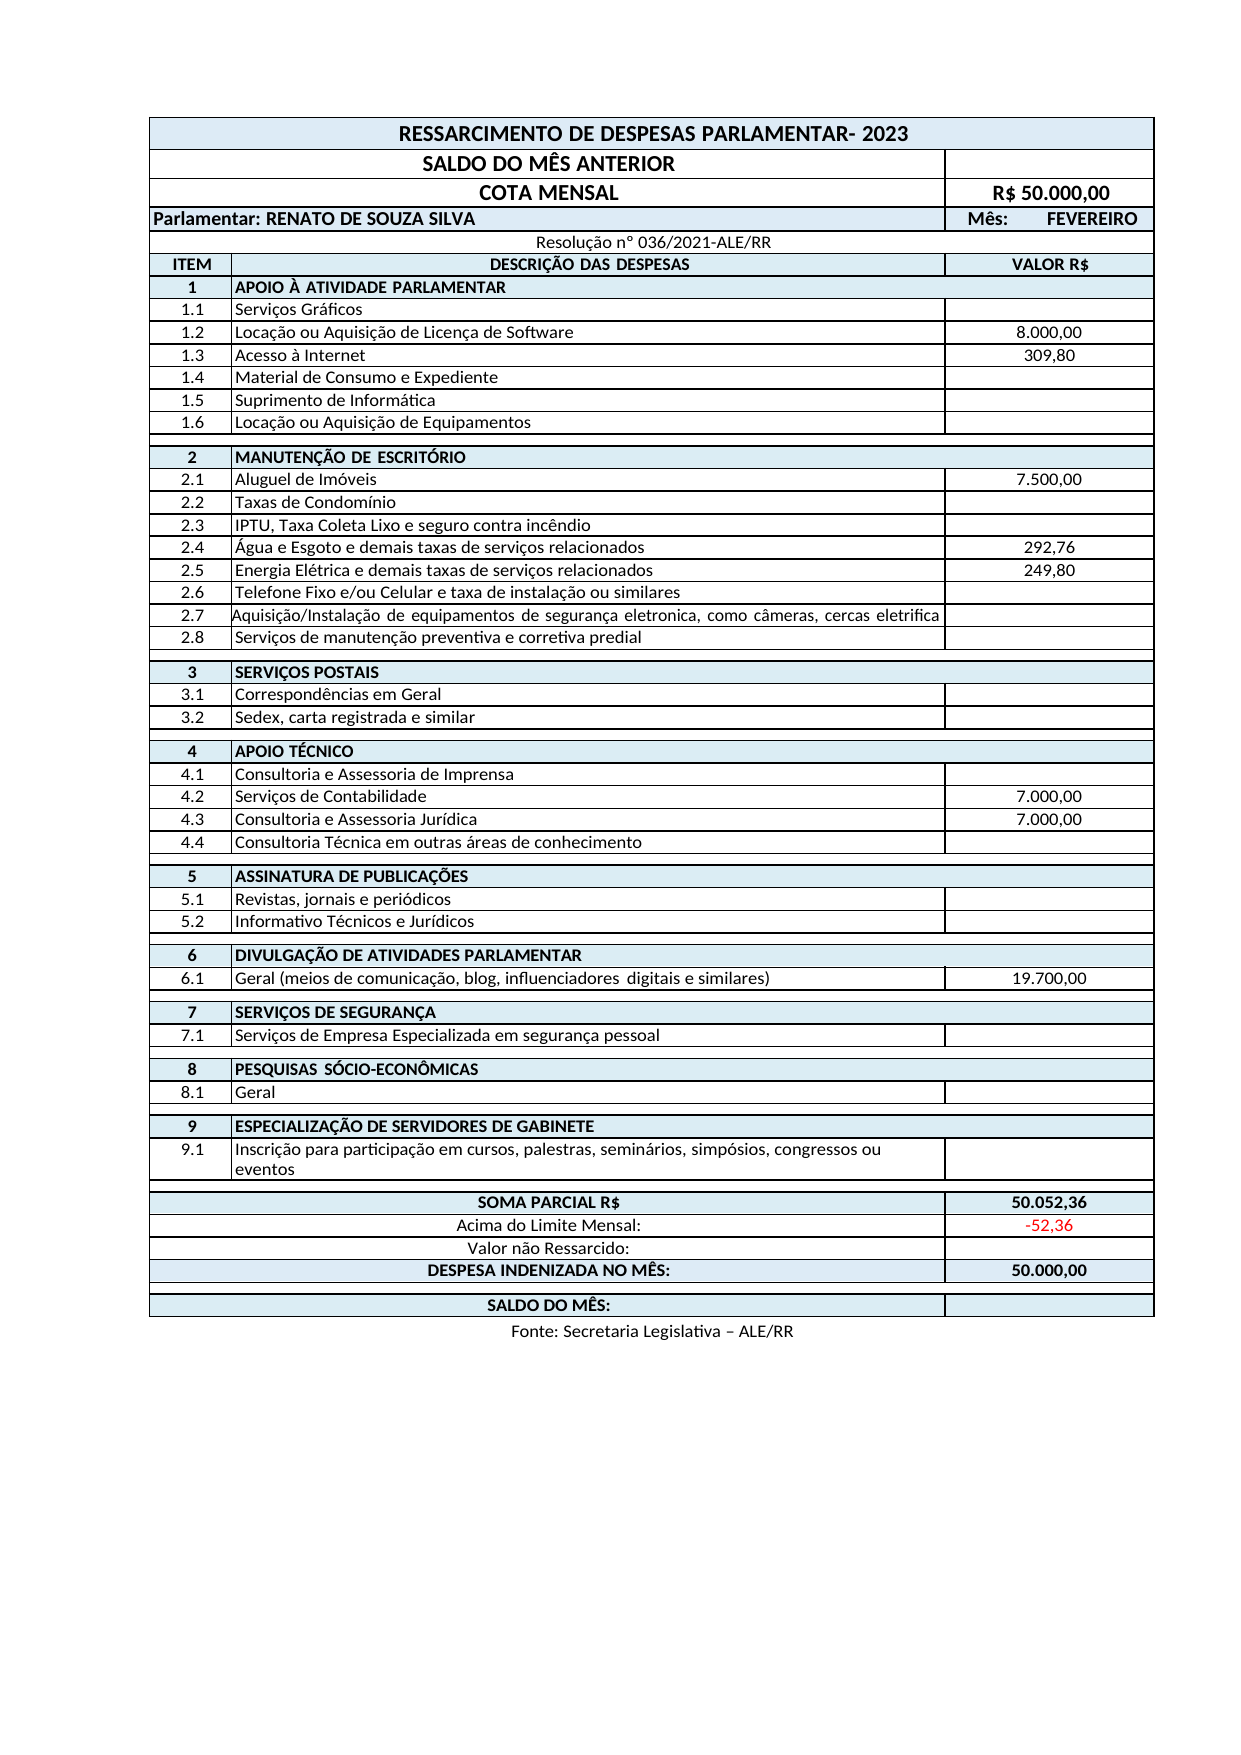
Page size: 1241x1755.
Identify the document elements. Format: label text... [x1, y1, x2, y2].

table_cell 19.700,00 [946, 968, 1153, 989]
table_cell 4.4 [150, 832, 231, 853]
table_cell SERVIÇOS POSTAIS [232, 662, 1153, 683]
table_cell 1.2 [150, 322, 231, 343]
table_cell -52,36 [946, 1215, 1153, 1236]
table_cell 2.7 [150, 605, 231, 626]
table_cell 6 [150, 945, 231, 966]
table_cell [946, 605, 1153, 626]
table_cell 5.2 [150, 911, 231, 932]
table_cell [946, 390, 1153, 411]
table_cell Revistas, jornais e periódicos [232, 888, 944, 909]
table_cell 309,80 [946, 345, 1153, 366]
table_cell Serviços de manutenção preventiva e corretiva predial [232, 627, 944, 648]
table_cell Acesso à Internet [232, 345, 944, 366]
table_cell [946, 582, 1153, 603]
table_cell [150, 991, 1153, 1001]
table_cell 1.6 [150, 412, 231, 433]
table_cell Energia Elétrica e demais taxas de serviços relacionados [232, 560, 944, 581]
table_cell DIVULGAÇÃO DE ATIVIDADES PARLAMENTAR [232, 945, 1153, 966]
table_cell 4.1 [150, 764, 231, 785]
table_cell 9 [150, 1116, 231, 1137]
table_cell ASSINATURA DE PUBLICAÇÕES [232, 866, 1153, 887]
table_cell Mês: FEVEREIRO [946, 208, 1153, 230]
table_cell [150, 650, 1153, 660]
table_cell 292,76 [946, 537, 1153, 558]
table_cell [946, 911, 1153, 932]
table_cell 2.3 [150, 515, 231, 535]
table_cell [150, 1181, 1153, 1191]
table_cell Informativo Técnicos e Jurídicos [232, 911, 944, 932]
table_cell DESCRIÇÃO DAS DESPESAS [232, 254, 944, 275]
table_cell Aquisição/Instalação de equipamentos de segurança eletronica, como câmeras, cercas eletrifica [232, 605, 944, 626]
table_cell 1.5 [150, 390, 231, 411]
table_cell Serviços de Contabilidade [232, 786, 944, 807]
table_cell PESQUISAS SÓCIO-ECONÔMICAS [232, 1059, 1153, 1080]
table_cell [150, 435, 1153, 445]
table_cell IPTU, Taxa Coleta Lixo e seguro contra incêndio [232, 515, 944, 535]
table_cell Taxas de Condomínio [232, 492, 944, 513]
table_cell 6.1 [150, 968, 231, 989]
table_cell Serviços de Empresa Especializada em segurança pessoal [232, 1025, 944, 1046]
table_cell DESPESA INDENIZADA NO MÊS: [150, 1260, 944, 1281]
table_cell 1.3 [150, 345, 231, 366]
table_cell Acima do Limite Mensal: [150, 1215, 944, 1236]
table_cell APOIO TÉCNICO [232, 741, 1153, 762]
table_cell Inscrição para participação em cursos, palestras, seminários, simpósios, congressos ou eventos [232, 1139, 944, 1179]
table_cell 2.4 [150, 537, 231, 558]
table_cell 8 [150, 1059, 231, 1080]
table_cell Material de Consumo e Expediente [232, 367, 944, 388]
table_cell Sedex, carta registrada e similar [232, 707, 944, 728]
table_cell [946, 1139, 1153, 1179]
table_cell SERVIÇOS DE SEGURANÇA [232, 1002, 1153, 1023]
table_cell [946, 367, 1153, 388]
table_cell Correspondências em Geral [232, 684, 944, 705]
table_cell Consultoria Técnica em outras áreas de conhecimento [232, 832, 944, 853]
table_cell Serviços Gráficos [232, 299, 944, 320]
table_cell 3.1 [150, 684, 231, 705]
table_cell Geral [232, 1082, 944, 1103]
table_cell 3.2 [150, 707, 231, 728]
table_cell 2.5 [150, 560, 231, 581]
table_cell Resolução nº 036/2021-ALE/RR [150, 232, 1153, 252]
table_cell R$ 50.000,00 [946, 179, 1153, 206]
table_cell COTA MENSAL [150, 179, 944, 206]
table_cell 2 [150, 447, 231, 468]
table_cell [946, 684, 1153, 705]
table_cell MANUTENÇÃO DE ESCRITÓRIO [232, 447, 1153, 468]
table_cell Locação ou Aquisição de Equipamentos [232, 412, 944, 433]
table_cell 5 [150, 866, 231, 887]
table_cell 4.2 [150, 786, 231, 807]
table_cell 4 [150, 741, 231, 762]
table_cell Valor não Ressarcido: [150, 1238, 944, 1259]
table_cell [946, 150, 1153, 177]
table_cell 50.052,36 [946, 1193, 1153, 1213]
table_cell 1.4 [150, 367, 231, 388]
table_cell Água e Esgoto e demais taxas de serviços relacionados [232, 537, 944, 558]
table_cell Locação ou Aquisição de Licença de Software [232, 322, 944, 343]
table_cell [946, 707, 1153, 728]
table_cell [946, 1238, 1153, 1259]
table_cell 2.2 [150, 492, 231, 513]
table_cell 7.500,00 [946, 469, 1153, 490]
table_cell [946, 888, 1153, 909]
table_cell Geral (meios de comunicação, blog, influenciadores digitais e similares) [232, 968, 944, 989]
table_cell [150, 730, 1153, 739]
table_cell 50.000,00 [946, 1260, 1153, 1281]
table_cell 2.1 [150, 469, 231, 490]
table_cell [946, 515, 1153, 535]
table_cell ESPECIALIZAÇÃO DE SERVIDORES DE GABINETE [232, 1116, 1153, 1137]
table_cell [946, 412, 1153, 433]
table_cell Suprimento de Informática [232, 390, 944, 411]
table_cell 7.1 [150, 1025, 231, 1046]
table_cell SALDO DO MÊS ANTERIOR [150, 150, 944, 177]
table_cell Parlamentar: RENATO DE SOUZA SILVA [150, 208, 944, 230]
table_cell 249,80 [946, 560, 1153, 581]
table_cell 2.6 [150, 582, 231, 603]
table_cell SALDO DO MÊS: [150, 1295, 944, 1316]
table_cell ITEM [150, 254, 231, 275]
table_cell [946, 492, 1153, 513]
table_cell APOIO À ATIVIDADE PARLAMENTAR [232, 277, 1153, 298]
table_cell 1 [150, 277, 231, 298]
table_cell [150, 1104, 1153, 1114]
table_cell [946, 764, 1153, 785]
table_cell SOMA PARCIAL R$ [150, 1193, 944, 1213]
table_cell 1.1 [150, 299, 231, 320]
table_cell Telefone Fixo e/ou Celular e taxa de instalação ou similares [232, 582, 944, 603]
table_cell [946, 1295, 1153, 1316]
table_cell 8.000,00 [946, 322, 1153, 343]
table_cell 4.3 [150, 809, 231, 830]
table_cell Aluguel de Imóveis [232, 469, 944, 490]
table_cell [946, 1025, 1153, 1046]
table_cell 5.1 [150, 888, 231, 909]
text Fonte: Secretaria Legislativa – ALE/RR [510, 1320, 794, 1342]
table_header RESSARCIMENTO DE DESPESAS PARLAMENTAR- 2023 [150, 118, 1153, 149]
table_cell 7.000,00 [946, 786, 1153, 807]
table_cell VALOR R$ [946, 254, 1153, 275]
table_cell [150, 934, 1153, 944]
table_cell 7.000,00 [946, 809, 1153, 830]
table_cell [150, 854, 1153, 864]
table_cell [150, 1283, 1153, 1293]
table_cell Consultoria e Assessoria Jurídica [232, 809, 944, 830]
table_cell 7 [150, 1002, 231, 1023]
table_cell [946, 832, 1153, 853]
table_cell Consultoria e Assessoria de Imprensa [232, 764, 944, 785]
table_cell 3 [150, 662, 231, 683]
table_cell 9.1 [150, 1139, 231, 1179]
table_cell [946, 1082, 1153, 1103]
table_cell [946, 299, 1153, 320]
table_cell 8.1 [150, 1082, 231, 1103]
table_cell 2.8 [150, 627, 231, 648]
table_cell [946, 627, 1153, 648]
table_cell [150, 1047, 1153, 1057]
